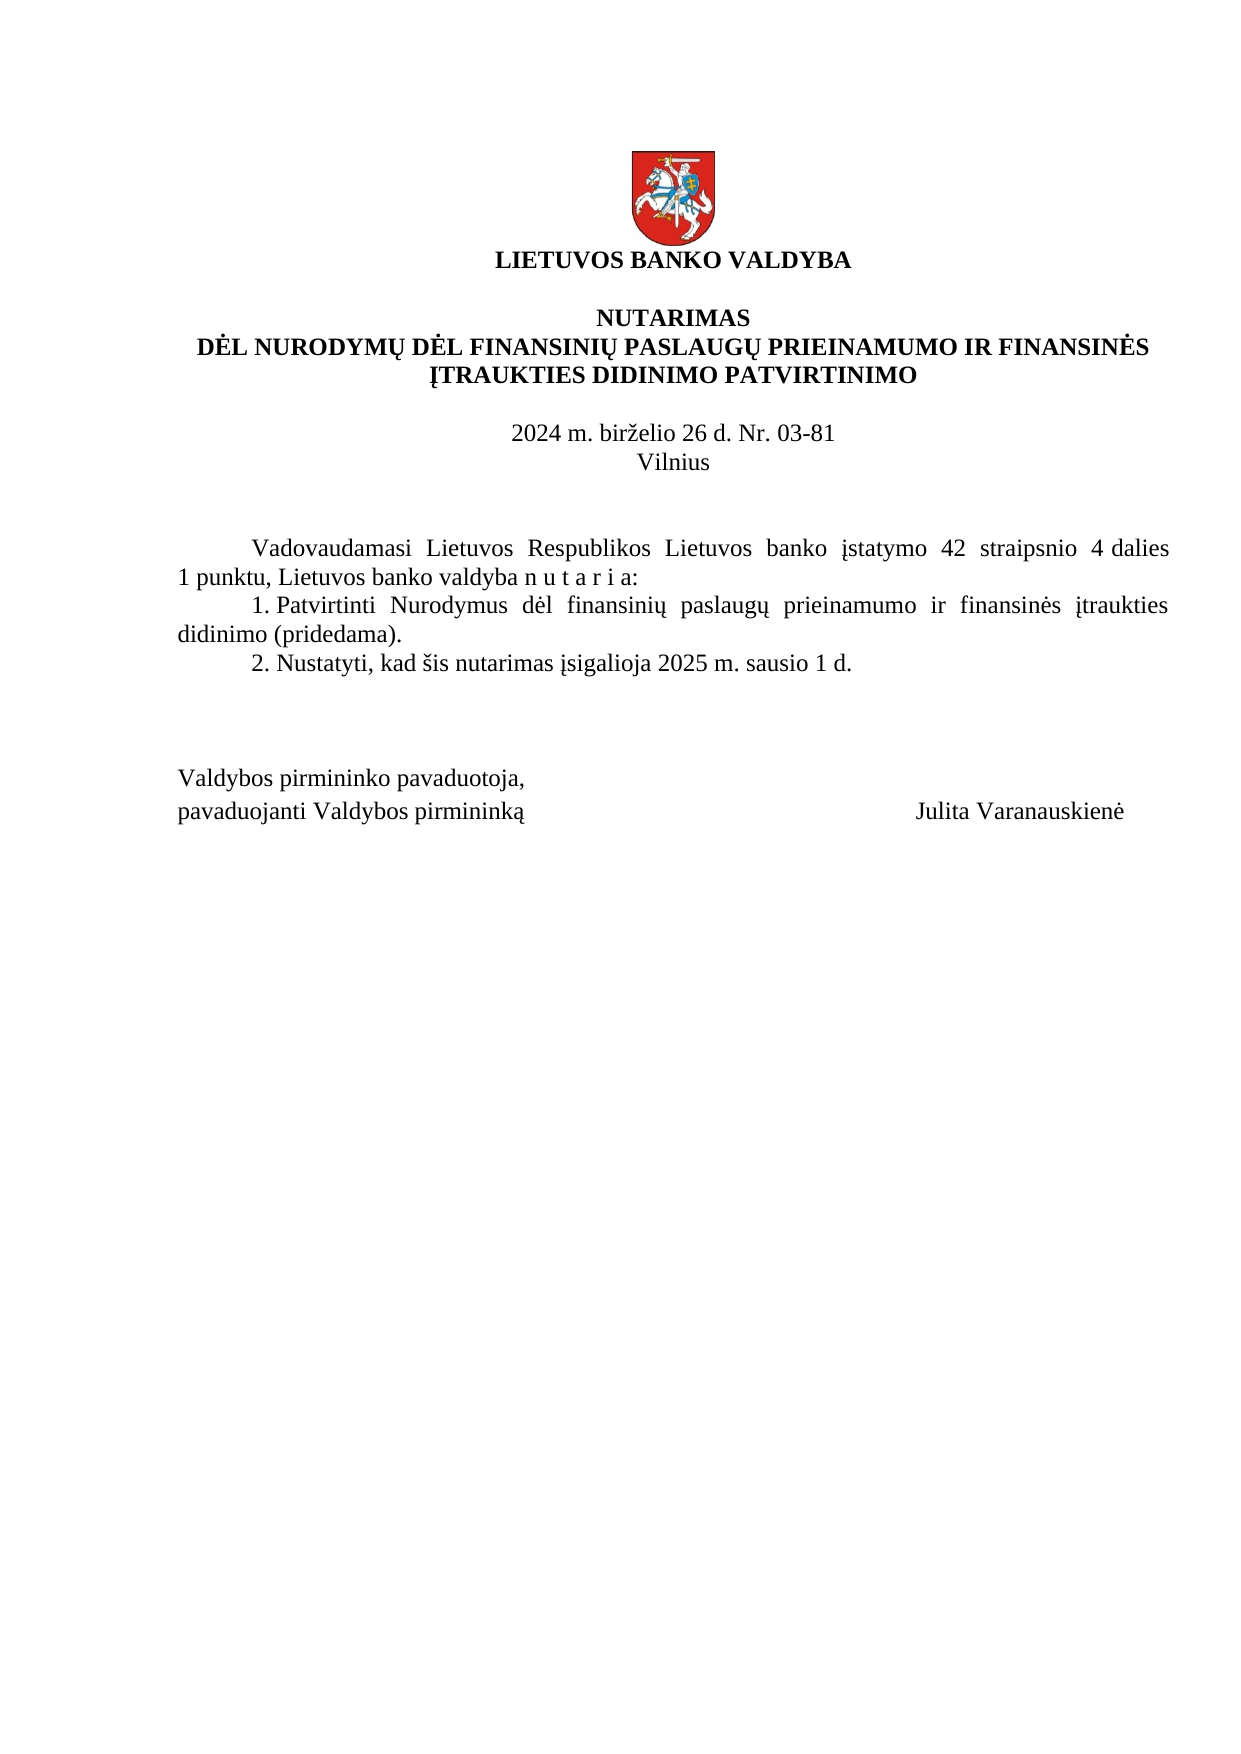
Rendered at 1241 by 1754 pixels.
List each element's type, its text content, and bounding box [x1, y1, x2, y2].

text 2024 m. birželio 26 d. Nr. 03-81 [177, 418, 1169, 447]
text LIETUVOS BANKO VALDYBA [177, 246, 1169, 274]
text NUTARIMAS [177, 303, 1169, 332]
subtitle pavaduojanti Valdybos pirmininką Julita Varanauskienė [177, 796, 1169, 825]
text Valdybos pirmininko pavaduotoja, [177, 763, 1169, 792]
text Vilnius [177, 447, 1169, 476]
text 2. Nustatyti, kad šis nutarimas įsigalioja 2025 m. sausio 1 d. [177, 648, 1169, 677]
text DĖL NURODYMŲ DĖL FINANSINIŲ PASLAUGŲ PRIEINAMUMO IR FINANSINĖS ĮTRAUKTIES DIDINIMO PATVIRTINIMO [177, 332, 1169, 389]
text Vadovaudamasi Lietuvos Respublikos Lietuvos banko įstatymo 42 straipsnio 4 dalies 1 punktu, Lietuvos banko valdyba n u t a r i a: [177, 533, 1169, 591]
text 1. Patvirtinti Nurodymus dėl finansinių paslaugų prieinamumo ir finansinės įtraukties didinimo (pridedama). [177, 591, 1169, 648]
